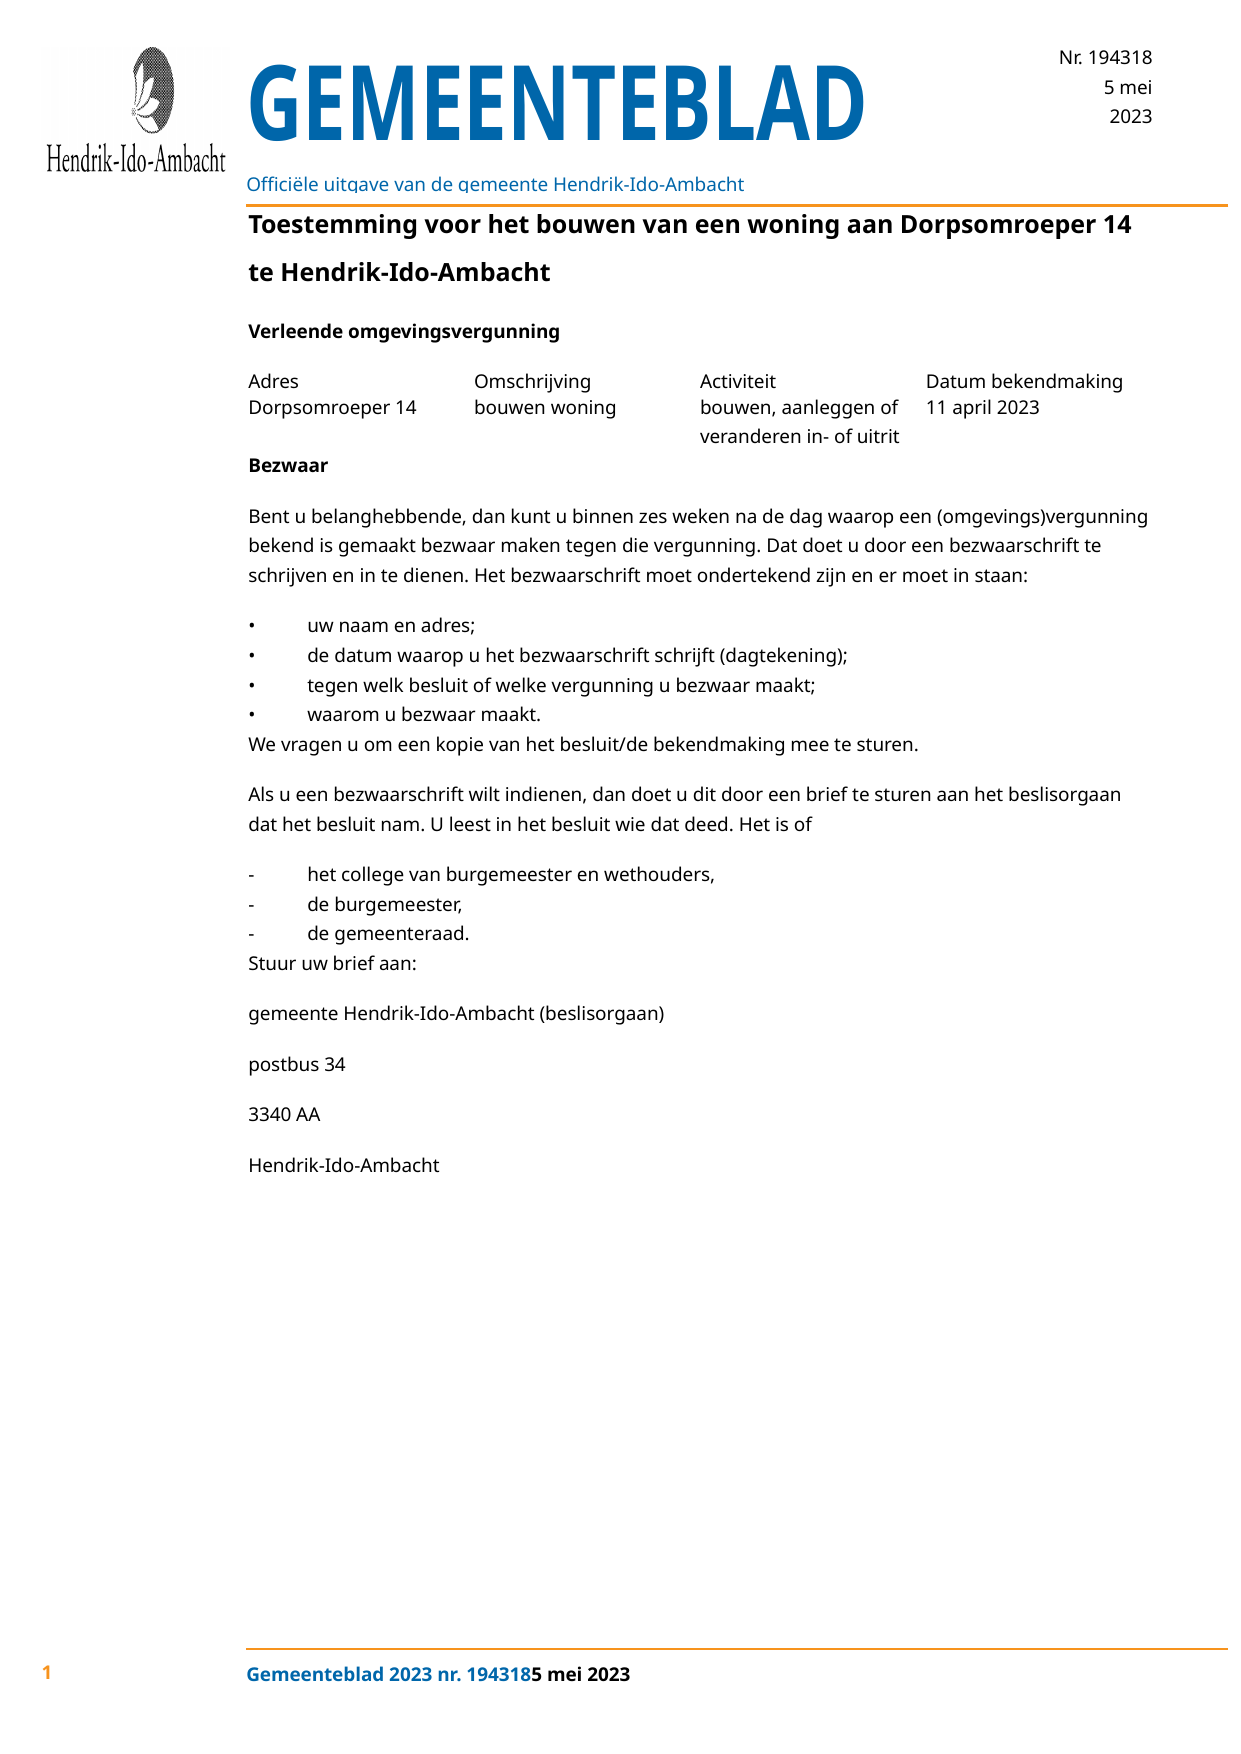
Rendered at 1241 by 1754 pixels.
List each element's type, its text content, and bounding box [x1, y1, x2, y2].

text Bent u belanghebbende, dan kunt u binnen zes weken na de dag waarop een (omgevings)vergunning bekend is gemaakt bezwaar maken tegen die vergunning. Dat doet u door een bezwaarschrift te schrijven en in te dienen. Het bezwaarschrift moet ondertekend zijn en er moet in staan: [248, 503, 1152, 588]
text Hendrik-Ido-Ambacht [248, 1152, 1152, 1178]
table_header Omschrijving [474, 369, 700, 394]
table_cell bouwen woning [474, 394, 700, 449]
text Toestemming voor het bouwen van een woning aan Dorpsomroeper 14 te Hendrik-Ido-Ambacht [248, 207, 1152, 288]
table_cell Dorpsomroeper 14 [248, 394, 474, 449]
list uw naam en adres; [248, 613, 1152, 638]
text Verleende omgevingsvergunning [248, 318, 1152, 344]
table_header Adres [248, 369, 474, 394]
list de burgemeester, [248, 891, 1152, 917]
text Bezwaar [248, 453, 1152, 478]
text We vragen u om een kopie van het besluit/de bekendmaking mee te sturen. [248, 731, 1152, 757]
list waarom u bezwaar maakt. [248, 701, 1152, 727]
list tegen welk besluit of welke vergunning u bezwaar maakt; [248, 672, 1152, 698]
table_header Datum bekendmaking [926, 369, 1152, 394]
picture [41, 47, 231, 172]
text postbus 34 [248, 1051, 1152, 1077]
list het college van burgemeester en wethouders, [248, 861, 1152, 887]
text 3340 AA [248, 1101, 1152, 1127]
text Als u een bezwaarschrift wilt indienen, dan doet u dit door een brief te sturen aan het beslisorgaan dat het besluit nam. U leest in het besluit wie dat deed. Het is of [248, 781, 1152, 837]
list de datum waarop u het bezwaarschrift schrijft (dagtekening); [248, 642, 1152, 668]
table_cell bouwen, aanleggen of veranderen in- of uitrit [700, 394, 926, 449]
text gemeente Hendrik-Ido-Ambacht (beslisorgaan) [248, 1001, 1152, 1026]
table_header Activiteit [700, 369, 926, 394]
table_cell 11 april 2023 [926, 394, 1152, 449]
list de gemeenteraad. [248, 921, 1152, 946]
text Stuur uw brief aan: [248, 950, 1152, 976]
